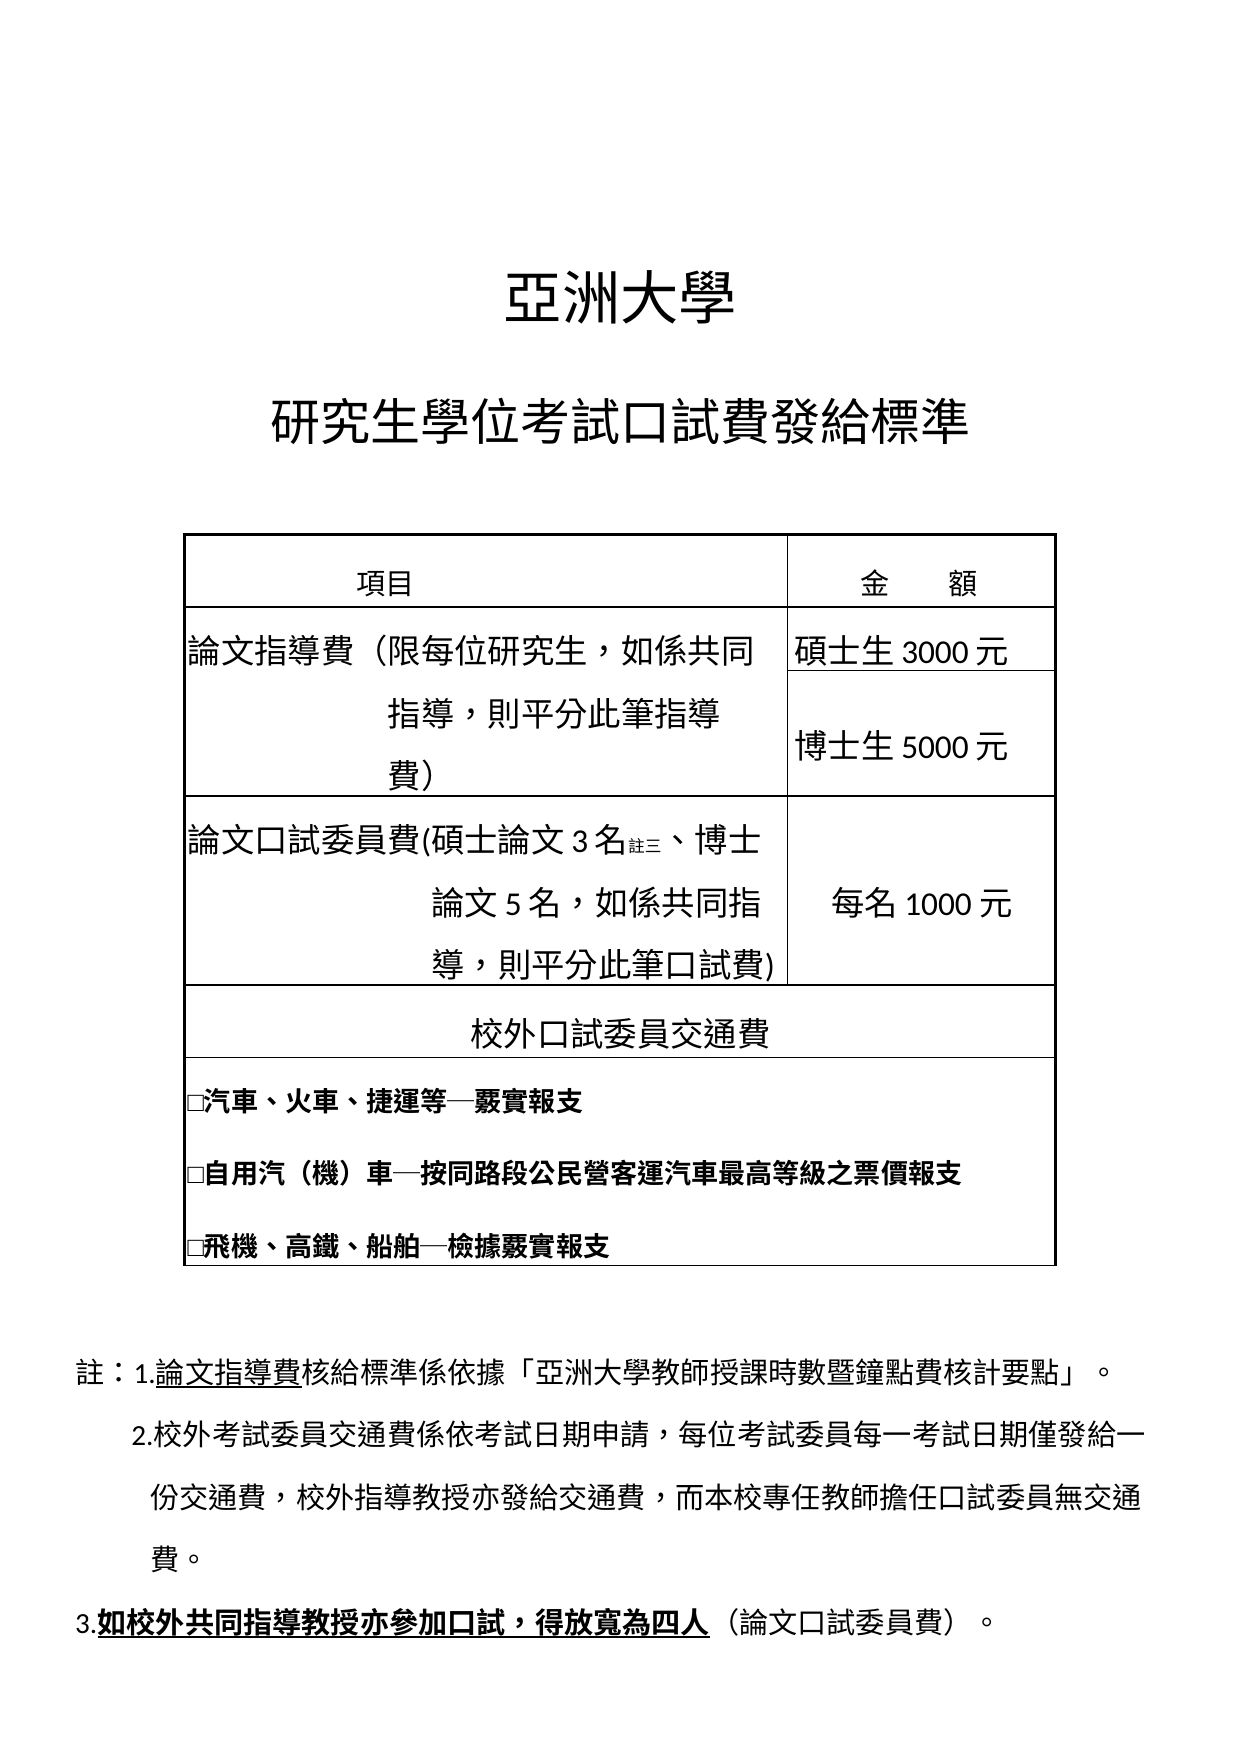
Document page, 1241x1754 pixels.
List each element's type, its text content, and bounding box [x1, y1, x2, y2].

table_cell 校外口試委員交通費 [186, 986, 1054, 1057]
text 3.如校外共同指導教授亦參加口試，得放寬為四人（論文口試委員費）。 [75, 1579, 1165, 1641]
table_cell 論文指導費（限每位研究生，如係共同指導，則平分此筆指導費） [186, 608, 787, 795]
text 亞洲大學 [75, 221, 1165, 346]
text 研究生學位考試口試費發給標準 [75, 346, 1165, 471]
table_cell □汽車、火車、捷運等─覈實報支 □自用汽（機）車─按同路段公民營客運汽車最高等級之票價報支 □飛機、高鐵、船舶─檢據覈實報支 [186, 1058, 1054, 1265]
table_cell 碩士生3000元 [788, 608, 1054, 670]
text 註：1.論文指導費核給標準係依據「亞洲大學教師授課時數暨鐘點費核計要點」。 [75, 1329, 1165, 1391]
table_cell 論文口試委員費(碩士論文3名註三、博士論文5名，如係共同指導，則平分此筆口試費) [186, 797, 787, 984]
table_cell 博士生5000元 [788, 671, 1054, 795]
text 2.校外考試委員交通費係依考試日期申請，每位考試委員每一考試日期僅發給一份交通費，校外指導教授亦發給交通費，而本校專任教師擔任口試委員無交通費。 [131, 1391, 1165, 1579]
table_header 項目 [186, 536, 787, 606]
table_header 金 額 [788, 536, 1054, 606]
table_cell 每名1000 元 [788, 797, 1054, 984]
